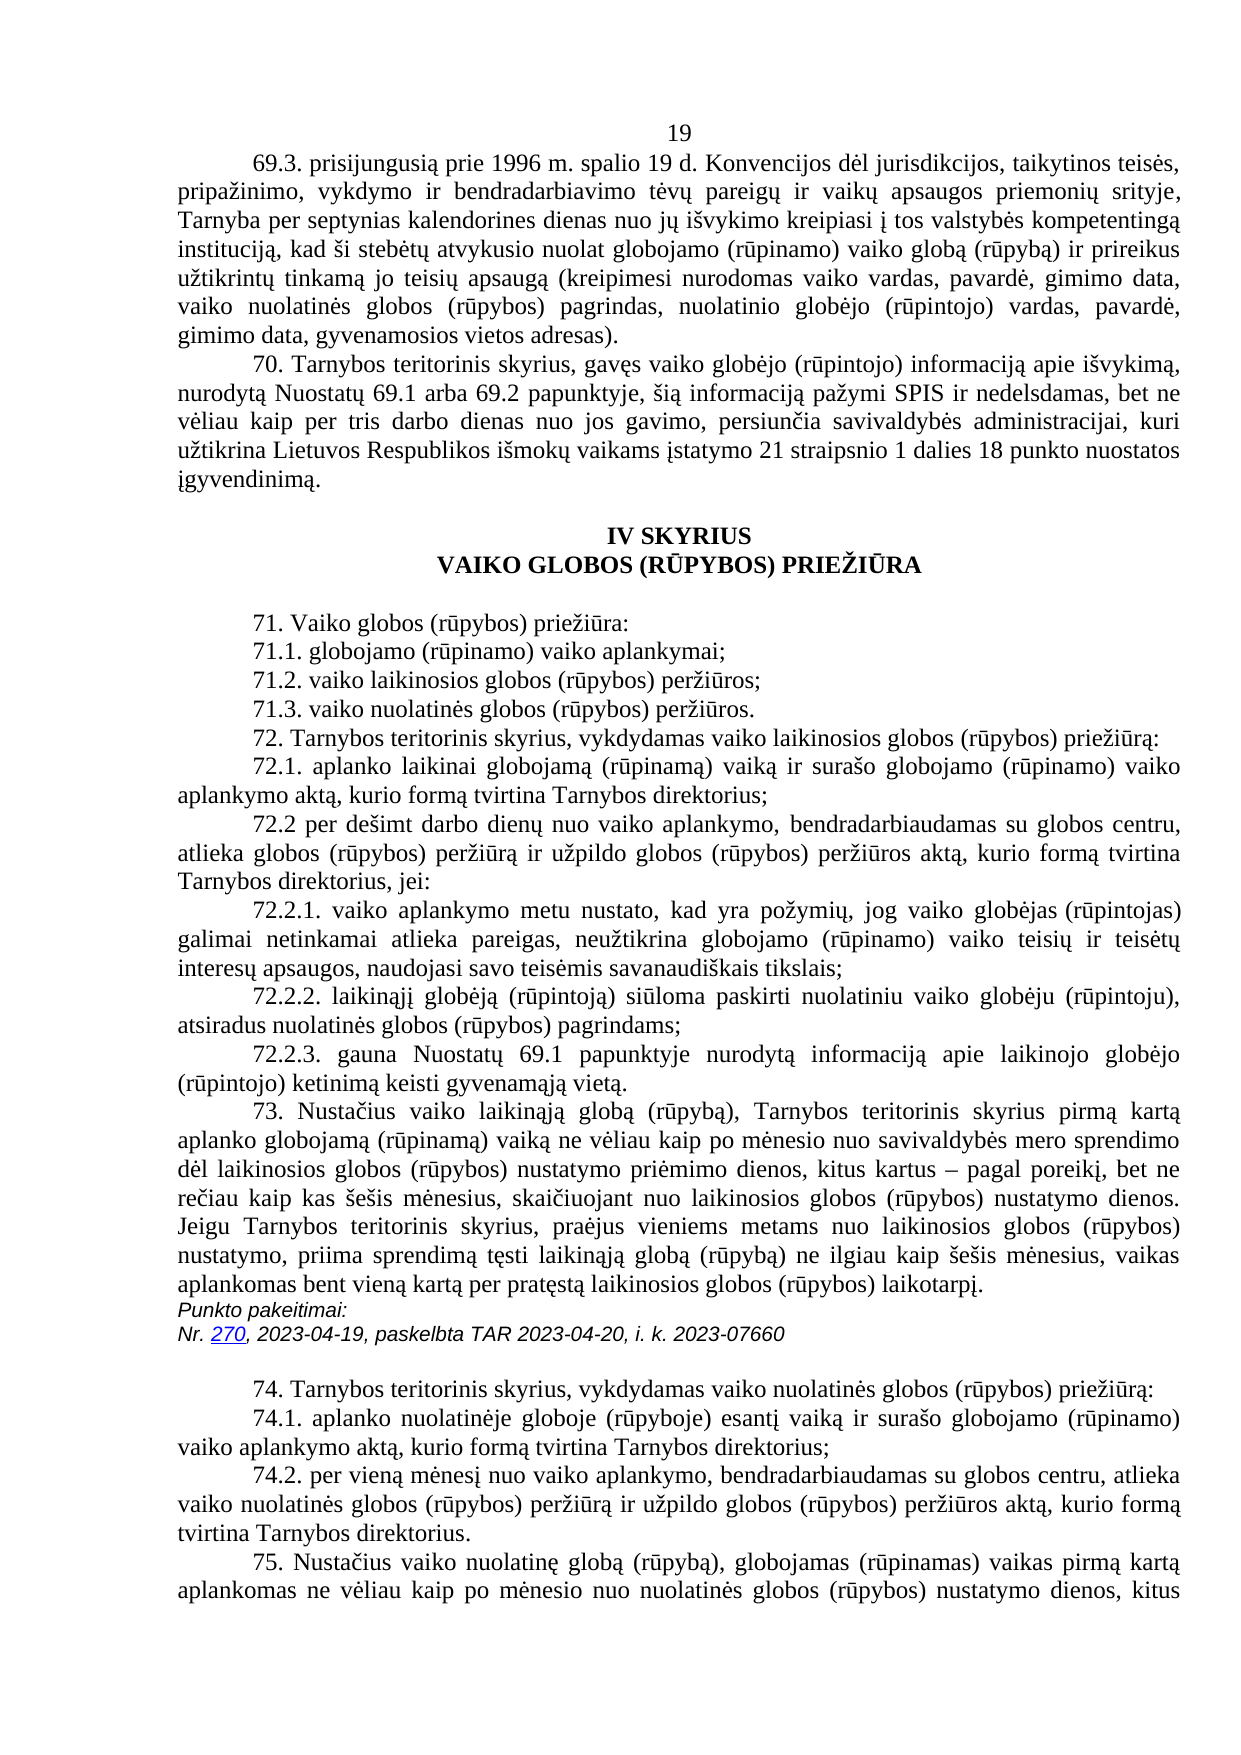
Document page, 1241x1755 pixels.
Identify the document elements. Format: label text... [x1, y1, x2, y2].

text 74.2. per vieną mėnesį nuo vaiko aplankymo, bendradarbiaudamas su globos centru, atlieka vaiko nuolatinės globos (rūpybos) peržiūrą ir užpildo globos (rūpybos) peržiūros aktą, kurio formą tvirtina Tarnybos direktorius. [177, 1461, 1181, 1547]
text 71. Vaiko globos (rūpybos) priežiūra: [177, 608, 1181, 636]
text 72. Tarnybos teritorinis skyrius, vykdydamas vaiko laikinosios globos (rūpybos) priežiūrą: [177, 723, 1181, 751]
text 69.3. prisijungusią prie 1996 m. spalio 19 d. Konvencijos dėl jurisdikcijos, taikytinos teisės, pripažinimo, vykdymo ir bendradarbiavimo tėvų pareigų ir vaikų apsaugos priemonių srityje, Tarnyba per septynias kalendorines dienas nuo jų išvykimo kreipiasi į tos valstybės kompetentingą instituciją, kad ši stebėtų atvykusio nuolat globojamo (rūpinamo) vaiko globą (rūpybą) ir prireikus užtikrintų tinkamą jo teisių apsaugą (kreipimesi nurodomas vaiko vardas, pavardė, gimimo data, vaiko nuolatinės globos (rūpybos) pagrindas, nuolatinio globėjo (rūpintojo) vardas, pavardė, gimimo data, gyvenamosios vietos adresas). [177, 148, 1181, 349]
text 70. Tarnybos teritorinis skyrius, gavęs vaiko globėjo (rūpintojo) informaciją apie išvykimą, nurodytą Nuostatų 69.1 arba 69.2 papunktyje, šią informaciją pažymi SPIS ir nedelsdamas, bet ne vėliau kaip per tris darbo dienas nuo jos gavimo, persiunčia savivaldybės administracijai, kuri užtikrina Lietuvos Respublikos išmokų vaikams įstatymo 21 straipsnio 1 dalies 18 punkto nuostatos įgyvendinimą. [177, 349, 1181, 493]
text VAIKO GLOBOS (RŪPYBOS) PRIEŽIŪRA [177, 550, 1181, 579]
text 72.2.1. vaiko aplankymo metu nustato, kad yra požymių, jog vaiko globėjas (rūpintojas) galimai netinkamai atlieka pareigas, neužtikrina globojamo (rūpinamo) vaiko teisių ir teisėtų interesų apsaugos, naudojasi savo teisėmis savanaudiškais tikslais; [177, 895, 1181, 981]
text IV SKYRIUS [177, 521, 1181, 550]
text 74. Tarnybos teritorinis skyrius, vykdydamas vaiko nuolatinės globos (rūpybos) priežiūrą: [177, 1374, 1181, 1403]
text 71.3. vaiko nuolatinės globos (rūpybos) peržiūros. [177, 694, 1181, 723]
text 71.1. globojamo (rūpinamo) vaiko aplankymai; [177, 636, 1181, 665]
text Nr. 270, 2023-04-19, paskelbta TAR 2023-04-20, i. k. 2023-07660 [177, 1322, 1181, 1346]
text 72.2.3. gauna Nuostatų 69.1 papunktyje nurodytą informaciją apie laikinojo globėjo (rūpintojo) ketinimą keisti gyvenamąją vietą. [177, 1039, 1181, 1096]
text 72.2.2. laikinąjį globėją (rūpintoją) siūloma paskirti nuolatiniu vaiko globėju (rūpintoju), atsiradus nuolatinės globos (rūpybos) pagrindams; [177, 981, 1181, 1039]
text 71.2. vaiko laikinosios globos (rūpybos) peržiūros; [177, 665, 1181, 694]
text 72.1. aplanko laikinai globojamą (rūpinamą) vaiką ir surašo globojamo (rūpinamo) vaiko aplankymo aktą, kurio formą tvirtina Tarnybos direktorius; [177, 751, 1181, 809]
text 75. Nustačius vaiko nuolatinę globą (rūpybą), globojamas (rūpinamas) vaikas pirmą kartą aplankomas ne vėliau kaip po mėnesio nuo nuolatinės globos (rūpybos) nustatymo dienos, kitus [177, 1547, 1181, 1604]
text Punkto pakeitimai: [177, 1298, 1181, 1322]
text 73. Nustačius vaiko laikinąją globą (rūpybą), Tarnybos teritorinis skyrius pirmą kartą aplanko globojamą (rūpinamą) vaiką ne vėliau kaip po mėnesio nuo savivaldybės mero sprendimo dėl laikinosios globos (rūpybos) nustatymo priėmimo dienos, kitus kartus – pagal poreikį, bet ne rečiau kaip kas šešis mėnesius, skaičiuojant nuo laikinosios globos (rūpybos) nustatymo dienos. Jeigu Tarnybos teritorinis skyrius, praėjus vieniems metams nuo laikinosios globos (rūpybos) nustatymo, priima sprendimą tęsti laikinąją globą (rūpybą) ne ilgiau kaip šešis mėnesius, vaikas aplankomas bent vieną kartą per pratęstą laikinosios globos (rūpybos) laikotarpį. [177, 1096, 1181, 1298]
text 72.2 per dešimt darbo dienų nuo vaiko aplankymo, bendradarbiaudamas su globos centru, atlieka globos (rūpybos) peržiūrą ir užpildo globos (rūpybos) peržiūros aktą, kurio formą tvirtina Tarnybos direktorius, jei: [177, 809, 1181, 895]
text 74.1. aplanko nuolatinėje globoje (rūpyboje) esantį vaiką ir surašo globojamo (rūpinamo) vaiko aplankymo aktą, kurio formą tvirtina Tarnybos direktorius; [177, 1403, 1181, 1461]
